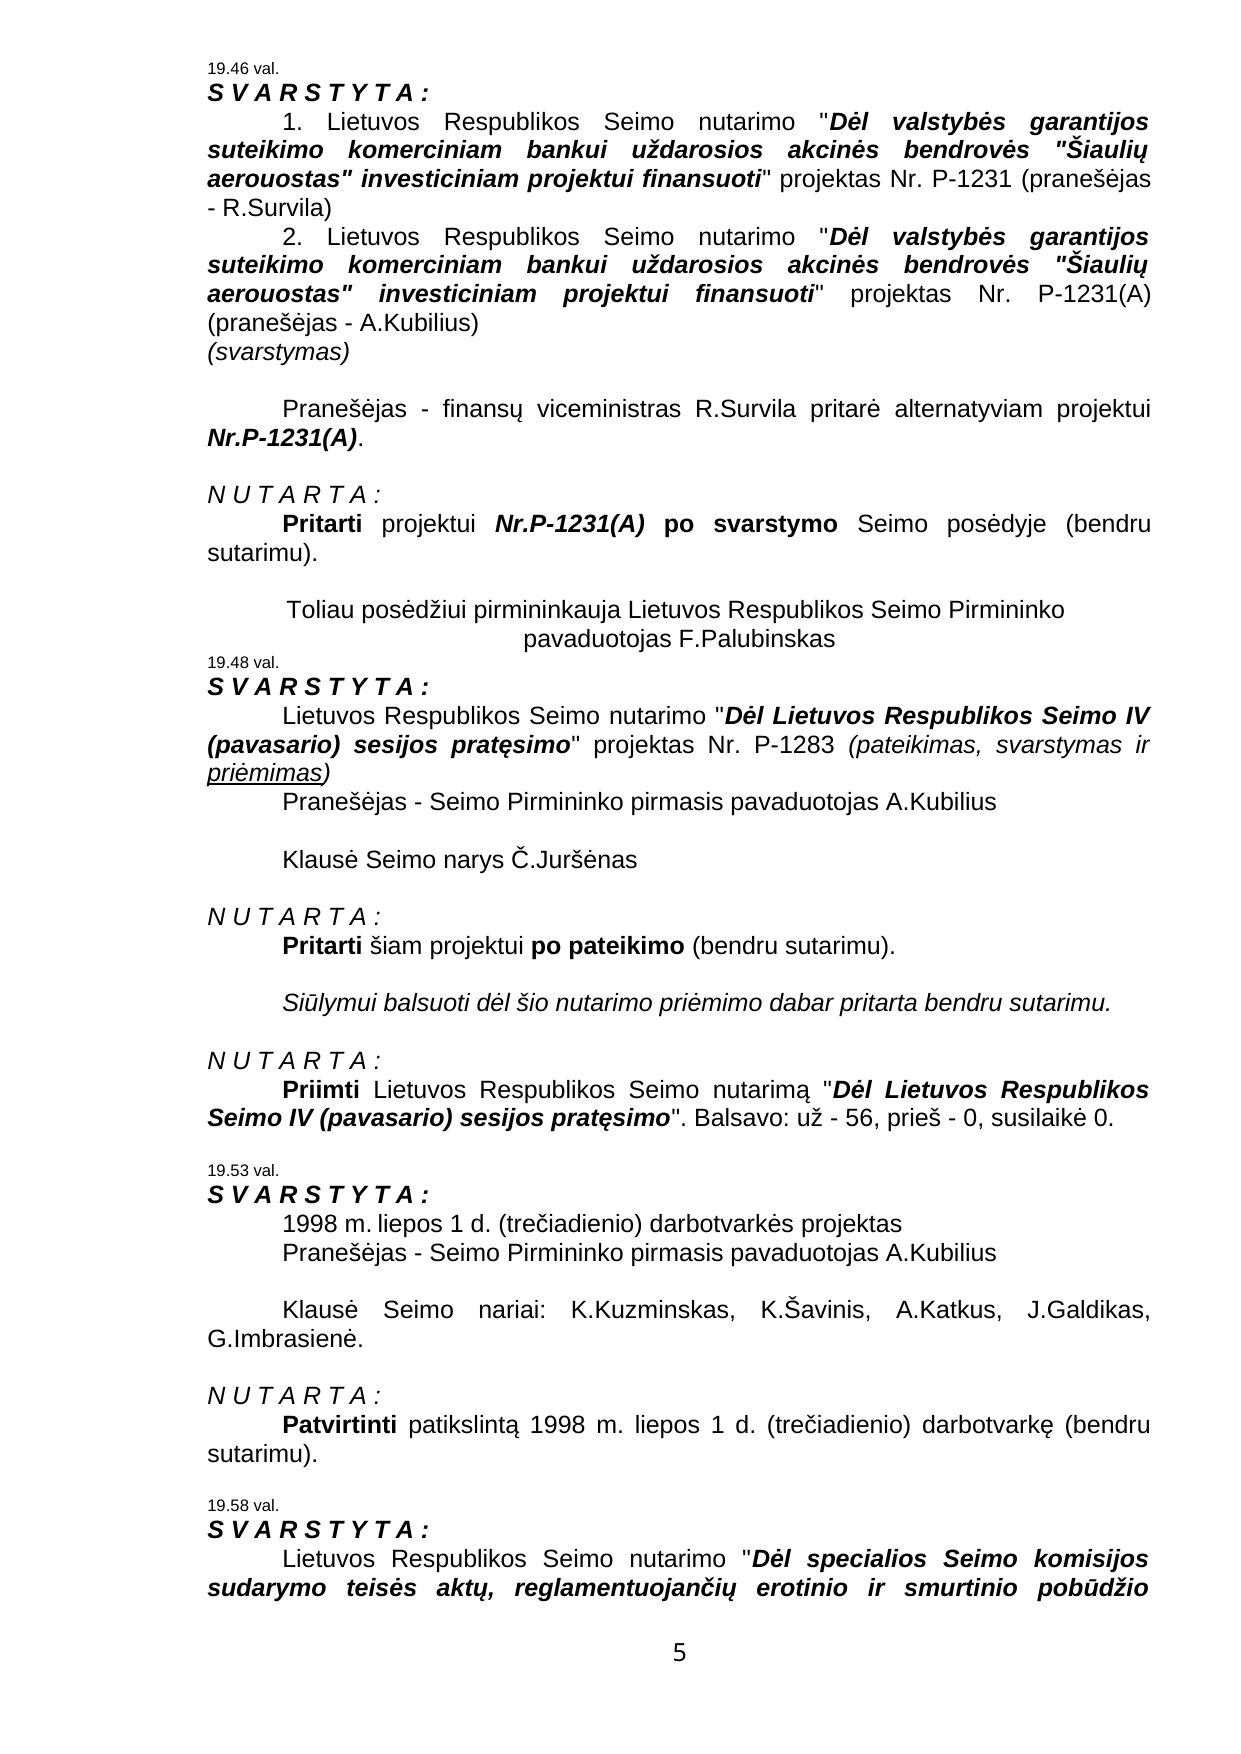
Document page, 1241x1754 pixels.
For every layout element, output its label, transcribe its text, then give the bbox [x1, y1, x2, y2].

text 1998 m. liepos 1 d. (trečiadienio) darbotvarkės projektas [207, 1209, 1152, 1237]
text Lietuvos Respublikos Seimo nutarimo "Dėl specialios Seimo komisijos sudarymo teisės aktų, reglamentuojančių erotinio ir smurtinio pobūdžio [207, 1544, 1152, 1602]
text Lietuvos Respublikos Seimo nutarimo "Dėl Lietuvos Respublikos Seimo IV (pavasario) sesijos pratęsimo" projektas Nr. P-1283 (pateikimas, svarstymas ir priėmimas) [207, 701, 1152, 787]
text 19.48 val. [207, 653, 1152, 672]
text (svarstymas) [207, 337, 1152, 365]
text Pritarti šiam projektui po pateikimo (bendru sutarimu). [207, 931, 1152, 959]
text 1. Lietuvos Respublikos Seimo nutarimo "Dėl valstybės garantijos suteikimo komerciniam bankui uždarosios akcinės bendrovės "Šiaulių aerouostas" investiciniam projektui finansuoti" projektas Nr. P-1231 (pranešėjas - R.Survila) [207, 107, 1152, 222]
text Priimti Lietuvos Respublikos Seimo nutarimą "Dėl Lietuvos Respublikos Seimo IV (pavasario) sesijos pratęsimo". Balsavo: už - 56, prieš - 0, susilaikė 0. [207, 1074, 1152, 1132]
text 19.53 val. [207, 1161, 1152, 1180]
text 2. Lietuvos Respublikos Seimo nutarimo "Dėl valstybės garantijos suteikimo komerciniam bankui uždarosios akcinės bendrovės "Šiaulių aerouostas" investiciniam projektui finansuoti" projektas Nr. P-1231(A) (pranešėjas - A.Kubilius) [207, 222, 1152, 337]
text Siūlymui balsuoti dėl šio nutarimo priėmimo dabar pritarta bendru sutarimu. [207, 988, 1152, 1017]
text N U T A R T A : [207, 1381, 1152, 1410]
text N U T A R T A : [207, 902, 1152, 931]
text Pranešėjas - Seimo Pirmininko pirmasis pavaduotojas A.Kubilius [207, 787, 1152, 816]
text Klausė Seimo narys Č.Juršėnas [207, 844, 1152, 873]
text N U T A R T A : [207, 480, 1152, 509]
text N U T A R T A : [207, 1046, 1152, 1074]
text Toliau posėdžiui pirmininkauja Lietuvos Respublikos Seimo Pirmininko [207, 595, 1152, 624]
text Pranešėjas - finansų viceministras R.Survila pritarė alternatyviam projektui Nr.P-1231(A). [207, 394, 1152, 452]
text Pranešėjas - Seimo Pirmininko pirmasis pavaduotojas A.Kubilius [207, 1237, 1152, 1266]
text pavaduotojas F.Palubinskas [207, 624, 1152, 653]
text Pritarti projektui Nr.P-1231(A) po svarstymo Seimo posėdyje (bendru sutarimu). [207, 509, 1152, 567]
text S V A R S T Y T A : [207, 1180, 1152, 1209]
text S V A R S T Y T A : [207, 672, 1152, 701]
text S V A R S T Y T A : [207, 1515, 1152, 1544]
text Patvirtinti patikslintą 1998 m. liepos 1 d. (trečiadienio) darbotvarkę (bendru sutarimu). [207, 1410, 1152, 1467]
text S V A R S T Y T A : [207, 78, 1152, 107]
text Klausė Seimo nariai: K.Kuzminskas, K.Šavinis, A.Katkus, J.Galdikas, G.Imbrasienė. [207, 1295, 1152, 1352]
text 19.58 val. [207, 1496, 1152, 1515]
text 19.46 val. [207, 59, 1152, 78]
